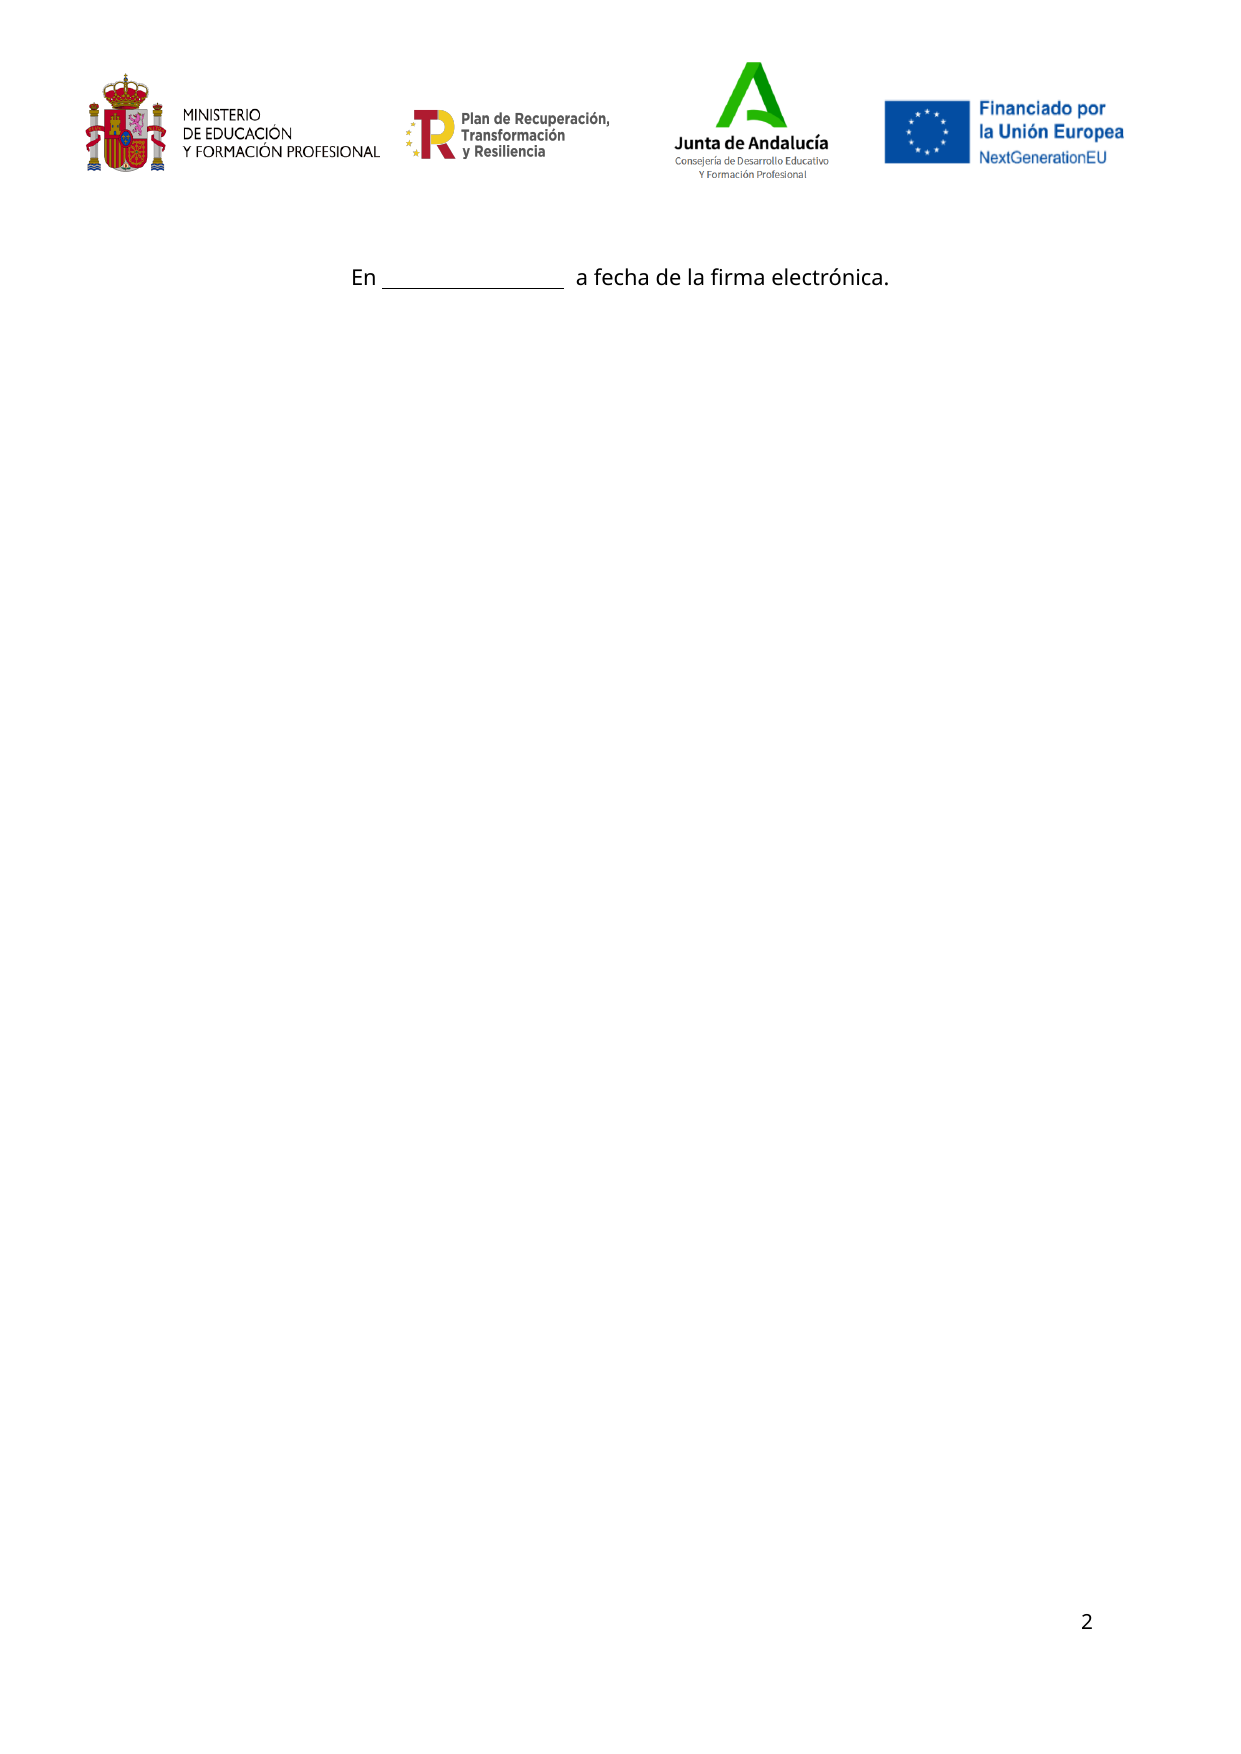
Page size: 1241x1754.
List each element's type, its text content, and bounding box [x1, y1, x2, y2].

picture [655, 46, 849, 201]
picture [870, 81, 1131, 173]
picture [83, 71, 380, 173]
text En a fecha de la firma electrónica. [148, 262, 1093, 292]
picture [396, 96, 619, 174]
